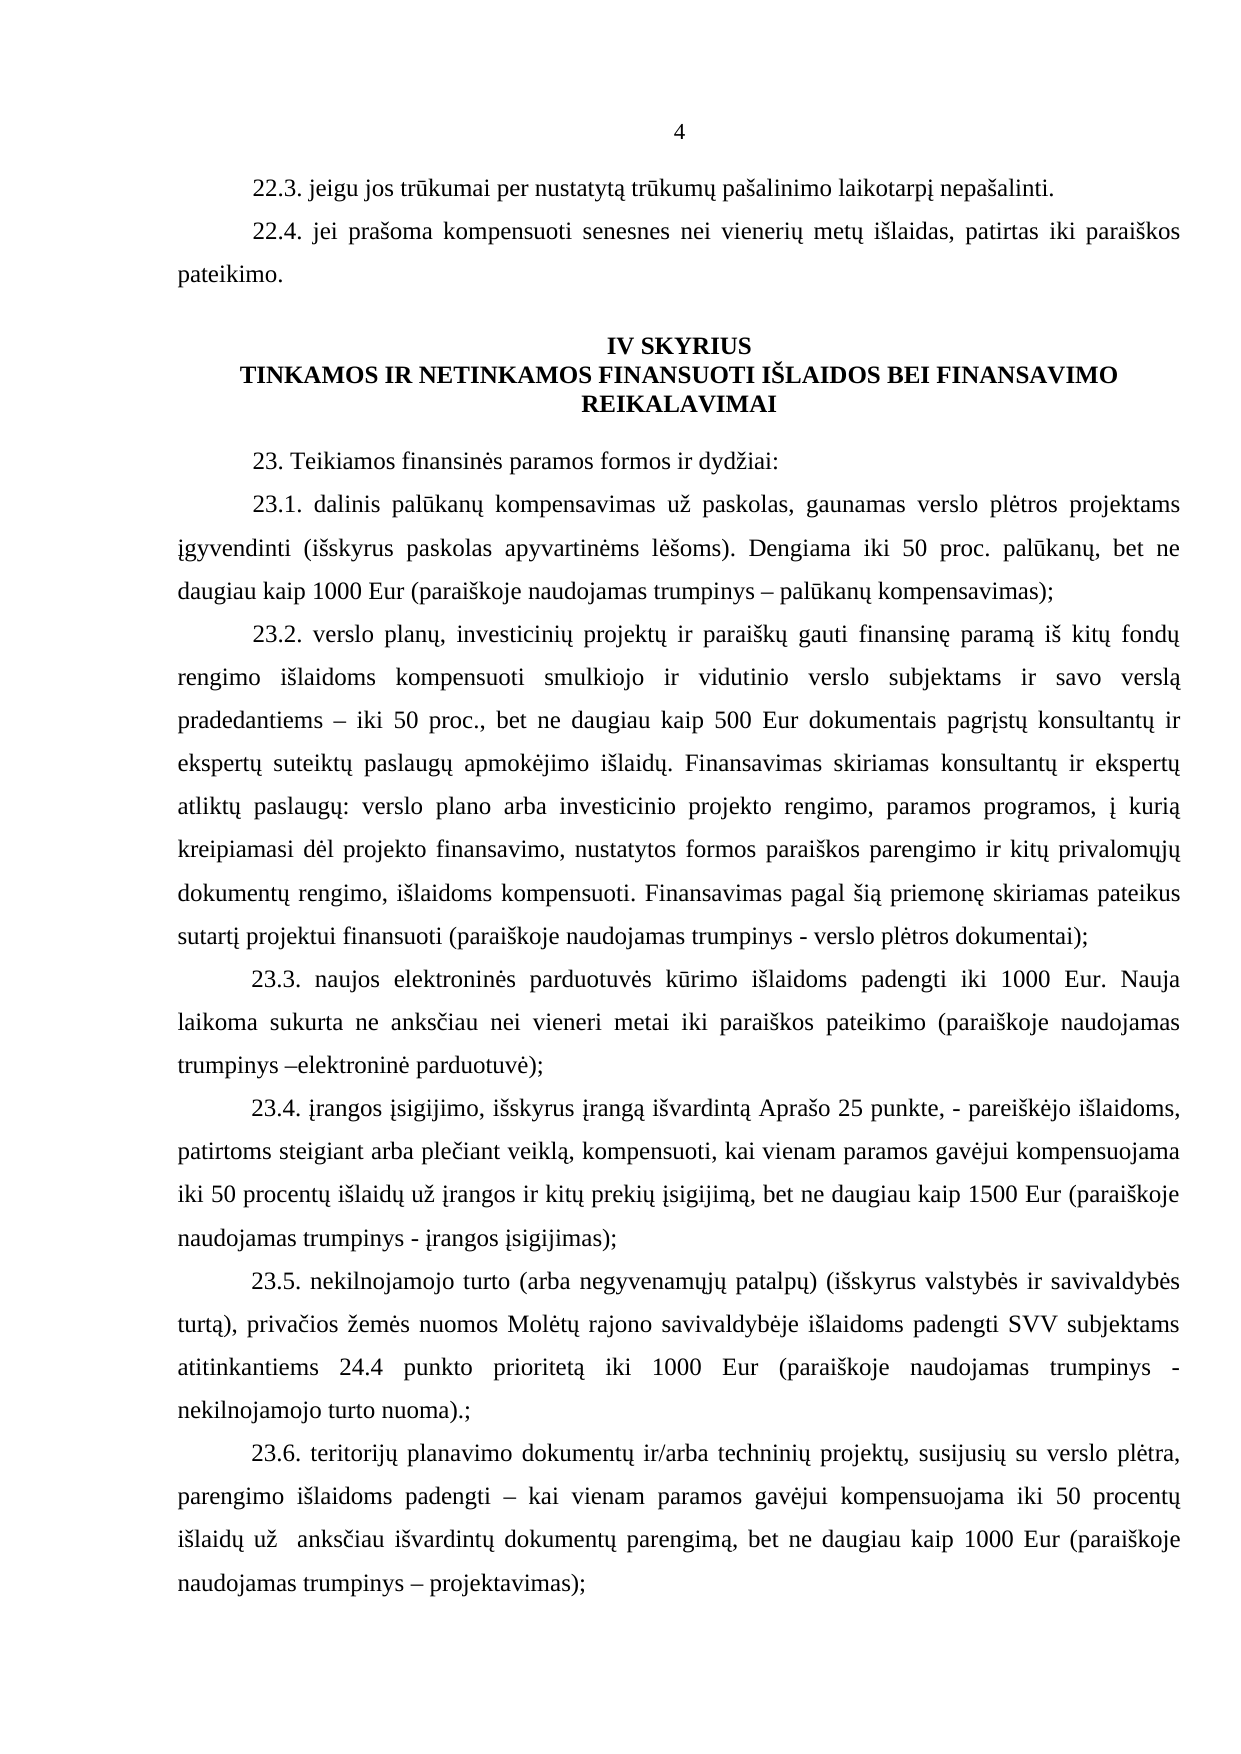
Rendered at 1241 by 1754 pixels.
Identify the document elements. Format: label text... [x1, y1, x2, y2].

text 23. Teikiamos finansinės paramos formos ir dydžiai: [177, 446, 1181, 475]
text 23.6. teritorijų planavimo dokumentų ir/arba techninių projektų, susijusių su verslo plėtra, parengimo išlaidoms padengti – kai vienam paramos gavėjui kompensuojama iki 50 procentų išlaidų už anksčiau išvardintų dokumentų parengimą, bet ne daugiau kaip 1000 Eur (paraiškoje naudojamas trumpinys – projektavimas); [177, 1438, 1181, 1596]
text 23.4. įrangos įsigijimo, išskyrus įrangą išvardintą Aprašo 25 punkte, - pareiškėjo išlaidoms, patirtoms steigiant arba plečiant veiklą, kompensuoti, kai vienam paramos gavėjui kompensuojama iki 50 procentų išlaidų už įrangos ir kitų prekių įsigijimą, bet ne daugiau kaip 1500 Eur (paraiškoje naudojamas trumpinys - įrangos įsigijimas); [177, 1093, 1181, 1251]
text 22.4. jei prašoma kompensuoti senesnes nei vienerių metų išlaidas, patirtas iki paraiškos pateikimo. [177, 216, 1181, 288]
text TINKAMOS IR NETINKAMOS FINANSUOTI IŠLAIDOS BEI FINANSAVIMO REIKALAVIMAI [177, 360, 1181, 418]
text 23.1. dalinis palūkanų kompensavimas už paskolas, gaunamas verslo plėtros projektams įgyvendinti (išskyrus paskolas apyvartinėms lėšoms). Dengiama iki 50 proc. palūkanų, bet ne daugiau kaip 1000 Eur (paraiškoje naudojamas trumpinys – palūkanų kompensavimas); [177, 489, 1181, 604]
text 23.3. naujos elektroninės parduotuvės kūrimo išlaidoms padengti iki 1000 Eur. Nauja laikoma sukurta ne anksčiau nei vieneri metai iki paraiškos pateikimo (paraiškoje naudojamas trumpinys –elektroninė parduotuvė); [177, 964, 1181, 1079]
text IV SKYRIUS [177, 331, 1181, 360]
text 22.3. jeigu jos trūkumai per nustatytą trūkumų pašalinimo laikotarpį nepašalinti. [177, 173, 1181, 202]
text 23.2. verslo planų, investicinių projektų ir paraiškų gauti finansinę paramą iš kitų fondų rengimo išlaidoms kompensuoti smulkiojo ir vidutinio verslo subjektams ir savo verslą pradedantiems – iki 50 proc., bet ne daugiau kaip 500 Eur dokumentais pagrįstų konsultantų ir ekspertų suteiktų paslaugų apmokėjimo išlaidų. Finansavimas skiriamas konsultantų ir ekspertų atliktų paslaugų: verslo plano arba investicinio projekto rengimo, paramos programos, į kurią kreipiamasi dėl projekto finansavimo, nustatytos formos paraiškos parengimo ir kitų privalomųjų dokumentų rengimo, išlaidoms kompensuoti. Finansavimas pagal šią priemonę skiriamas pateikus sutartį projektui finansuoti (paraiškoje naudojamas trumpinys - verslo plėtros dokumentai); [177, 619, 1181, 949]
text 23.5. nekilnojamojo turto (arba negyvenamųjų patalpų) (išskyrus valstybės ir savivaldybės turtą), privačios žemės nuomos Molėtų rajono savivaldybėje išlaidoms padengti SVV subjektams atitinkantiems 24.4 punkto prioritetą iki 1000 Eur (paraiškoje naudojamas trumpinys - nekilnojamojo turto nuoma).; [177, 1266, 1181, 1424]
